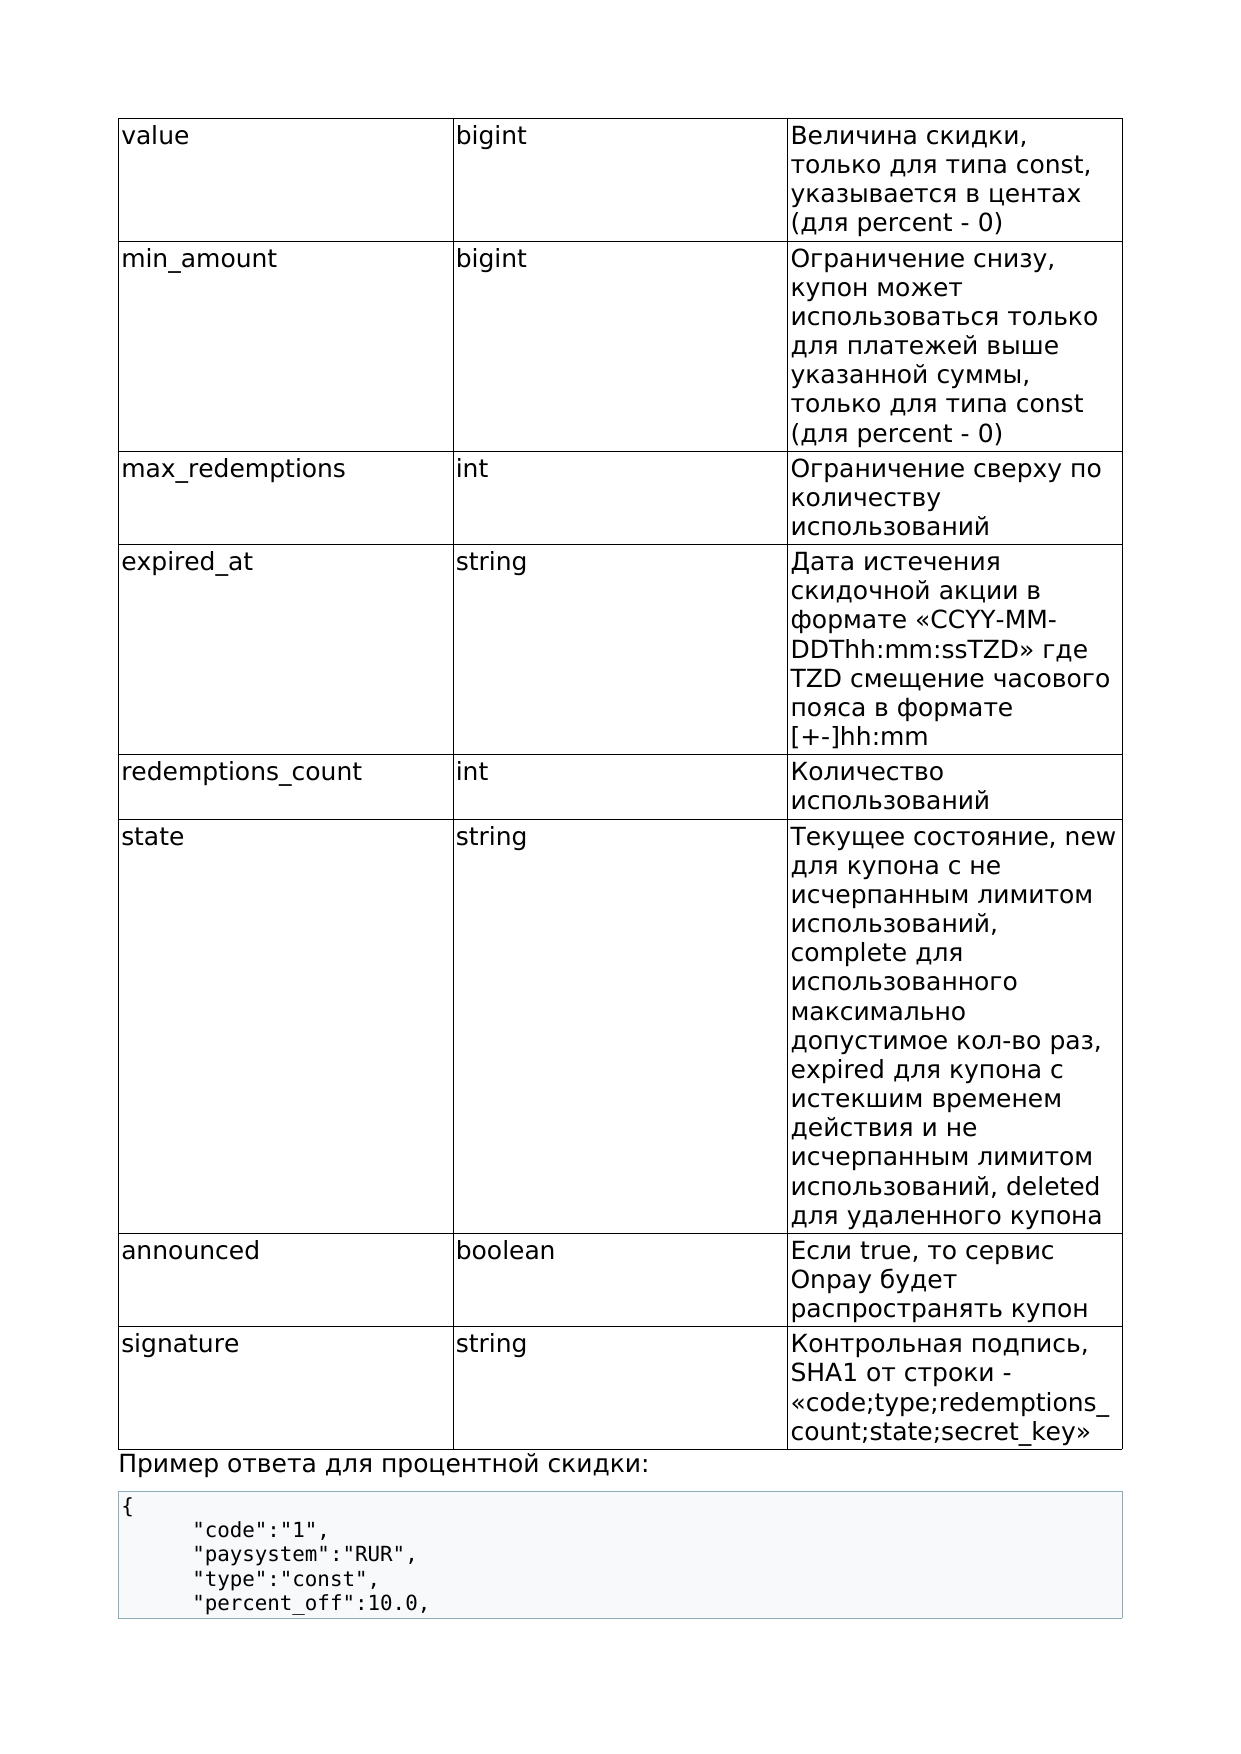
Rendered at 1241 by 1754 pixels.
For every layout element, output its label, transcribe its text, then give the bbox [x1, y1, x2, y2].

table_cell Ограничение снизу, купон может использоваться только для платежей выше указанной суммы, только для типа const (для percent - 0) [788, 242, 1122, 451]
table_cell value [119, 119, 453, 241]
table_cell Контрольная подпись, SHA1 от строки - «code;type;redemptions_count;state;secret_key» [788, 1327, 1122, 1449]
table_cell redemptions_count [119, 755, 453, 819]
table_cell signature [119, 1327, 453, 1449]
table_cell Количество использований [788, 755, 1122, 819]
table_cell min_amount [119, 242, 453, 451]
table_cell Величина скидки, только для типа const, указывается в центах (для percent - 0) [788, 119, 1122, 241]
table_cell int [454, 755, 787, 819]
table_cell string [454, 545, 787, 754]
table_cell string [454, 1327, 787, 1449]
table_cell state [119, 820, 453, 1233]
table_cell announced [119, 1234, 453, 1326]
table_cell max_redemptions [119, 452, 453, 544]
table_cell Ограничение сверху по количеству использований [788, 452, 1122, 544]
table_cell int [454, 452, 787, 544]
table_cell bigint [454, 119, 787, 241]
table_cell Если true, то сервис Onpay будет распространять купон [788, 1234, 1122, 1326]
table_cell Дата истечения скидочной акции в формате «CCYY-MM-DDThh:mm:ssTZD» где TZD смещение часового пояса в формате [+-]hh:mm [788, 545, 1122, 754]
text { "code":"1", "paysystem":"RUR", "type":"const", "percent_off":10.0, [119, 1492, 1122, 1618]
table_cell string [454, 820, 787, 1233]
table_cell boolean [454, 1234, 787, 1326]
table_cell Текущее состояние, new для купона с не исчерпанным лимитом использований, complete для использованного максимально допустимое кол-во раз, expired для купона с истекшим временем действия и не исчерпанным лимитом использований, deleted для удаленного купона [788, 820, 1122, 1233]
table_cell bigint [454, 242, 787, 451]
text Пример ответа для процентной скидки: [118, 1450, 1122, 1478]
table_cell expired_at [119, 545, 453, 754]
